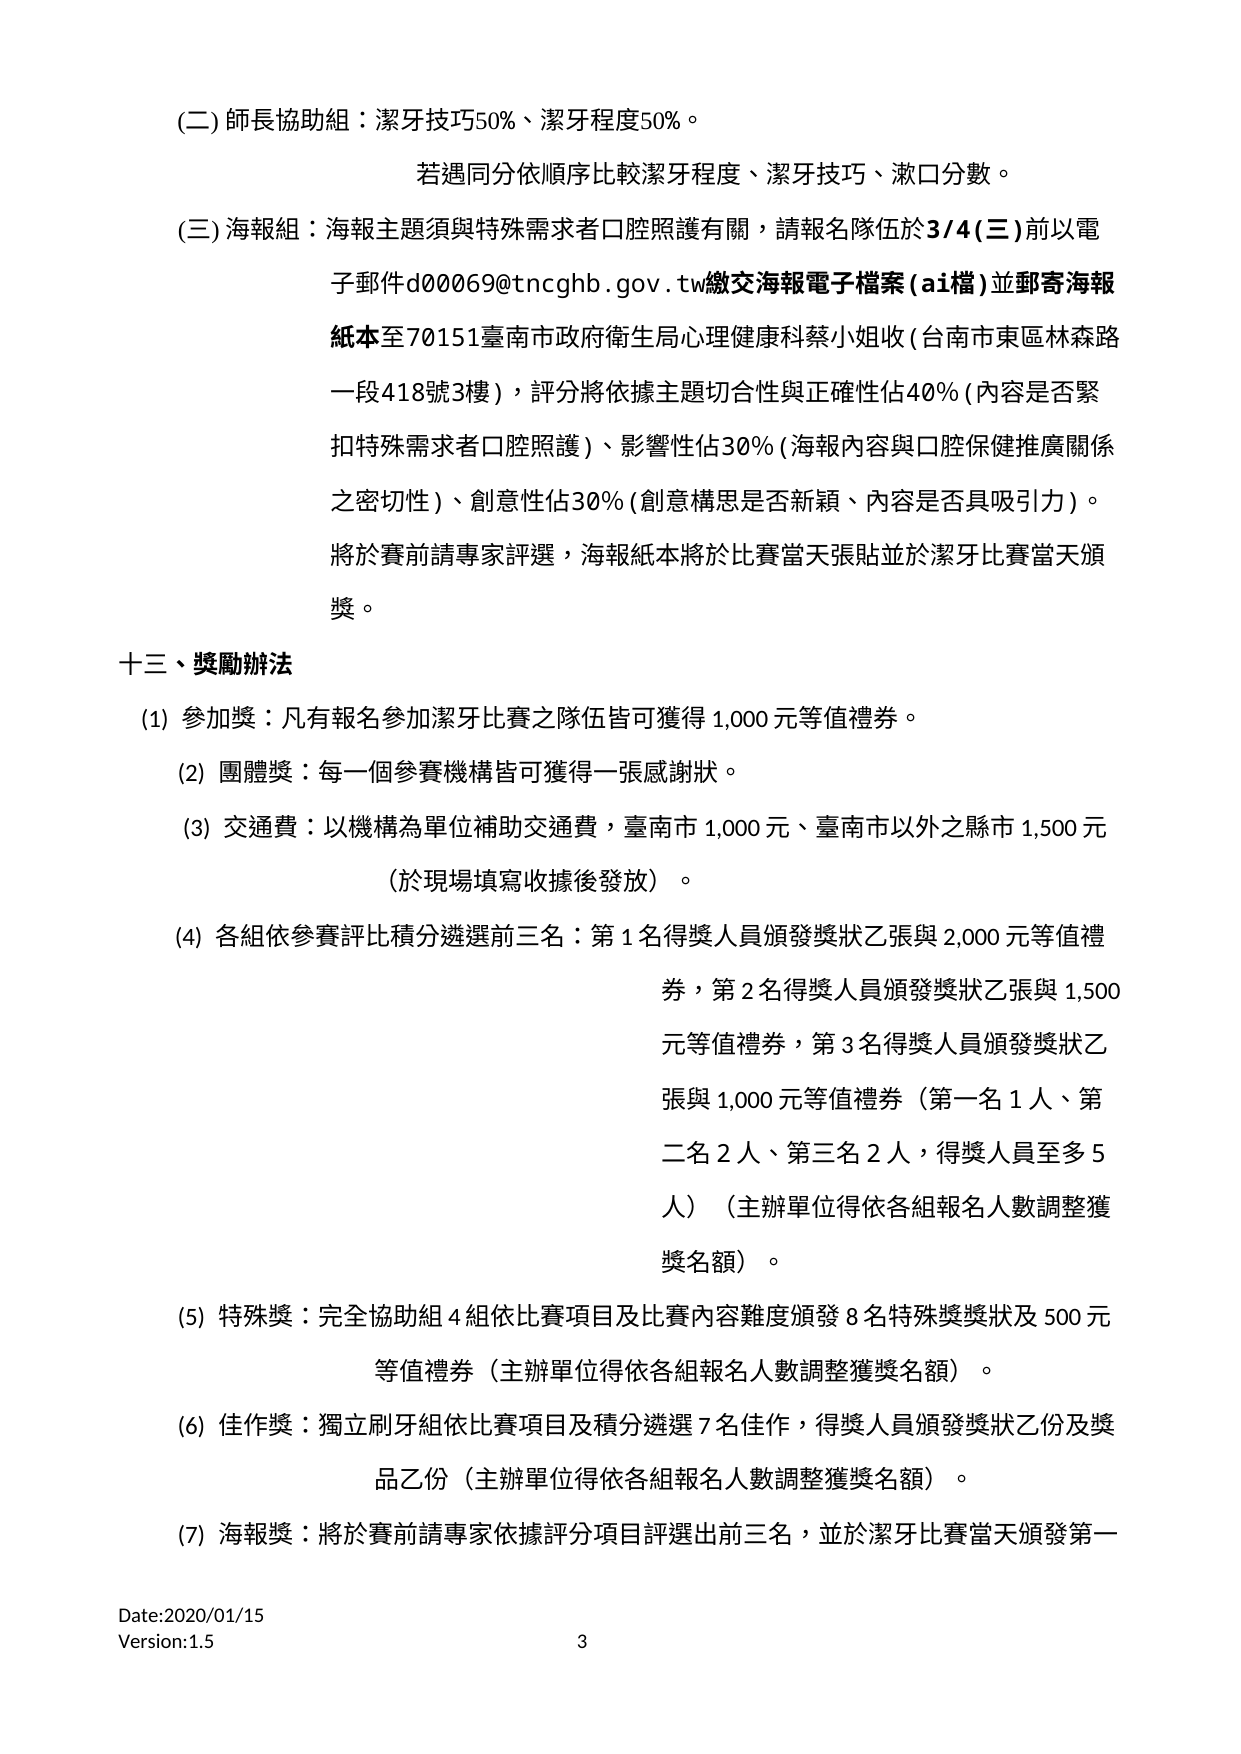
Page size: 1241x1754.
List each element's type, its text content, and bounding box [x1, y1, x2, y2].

list 佳作獎：獨立刷牙組依比賽項目及積分遴選7名佳作，得獎人員頒發獎狀乙份及獎品乙份（主辦單位得依各組報名人數調整獲獎名額）。 [177, 1405, 1122, 1496]
list 參加獎：凡有報名參加潔牙比賽之隊伍皆可獲得1,000元等值禮券。 [118, 698, 1122, 735]
list 特殊獎：完全協助組4組依比賽項目及比賽內容難度頒發8名特殊獎獎狀及500元等值禮券（主辦單位得依各組報名人數調整獲獎名額）。 [177, 1297, 1122, 1387]
list 交通費：以機構為單位補助交通費，臺南市1,000元、臺南市以外之縣市1,500元（於現場填寫收據後發放）。 [183, 807, 1122, 898]
list 海報獎：將於賽前請專家依據評分項目評選出前三名，並於潔牙比賽當天頒發第一名得獎隊伍頒發獎狀乙張與2,000元等值禮券，第二名得獎隊伍頒發獎狀乙張與1,500元等值禮券，第三名得獎隊伍頒發獎狀乙張與1,000元等值禮券（第一名1人/校，第二名1人/校，第三名2人/校，得獎人員至多4人/校）（主辦單位得依各組報名人數調整獲獎名額）。 [177, 1514, 1122, 1550]
list 各組依參賽評比積分遴選前三名：第1名得獎人員頒發獎狀乙張與2,000元等值禮券，第2名得獎人員頒發獎狀乙張與1,500元等值禮券，第3名得獎人員頒發獎狀乙張與1,000元等值禮券（第一名1人、第二名2人、第三名2人，得獎人員至多5人）（主辦單位得依各組報名人數調整獲獎名額）。 [174, 916, 1122, 1278]
text 若遇同分依順序比較潔牙程度、潔牙技巧、漱口分數。 [118, 155, 1122, 191]
list 團體獎：每一個參賽機構皆可獲得一張感謝狀。 [177, 753, 1122, 789]
text (二) 師長協助組：潔牙技巧50%、潔牙程度50%。 [118, 100, 1122, 137]
text (三) 海報組：海報主題須與特殊需求者口腔照護有關，請報名隊伍於3/4(三)前以電子郵件d00069@tncghb.gov.tw繳交海報電子檔案(ai檔)並郵寄海報紙本至70151臺南市政府衛生局心理健康科蔡小姐收(台南市東區林森路一段418號3樓)，評分將依據主題切合性與正確性佔40％(內容是否緊扣特殊需求者口腔照護)、影響性佔30％(海報內容與口腔保健推廣關係之密切性)、創意性佔30％(創意構思是否新穎、內容是否具吸引力)。將於賽前請專家評選，海報紙本將於比賽當天張貼並於潔牙比賽當天頒獎。 [178, 209, 1122, 626]
text 十三、獎勵辦法 [118, 644, 1122, 680]
